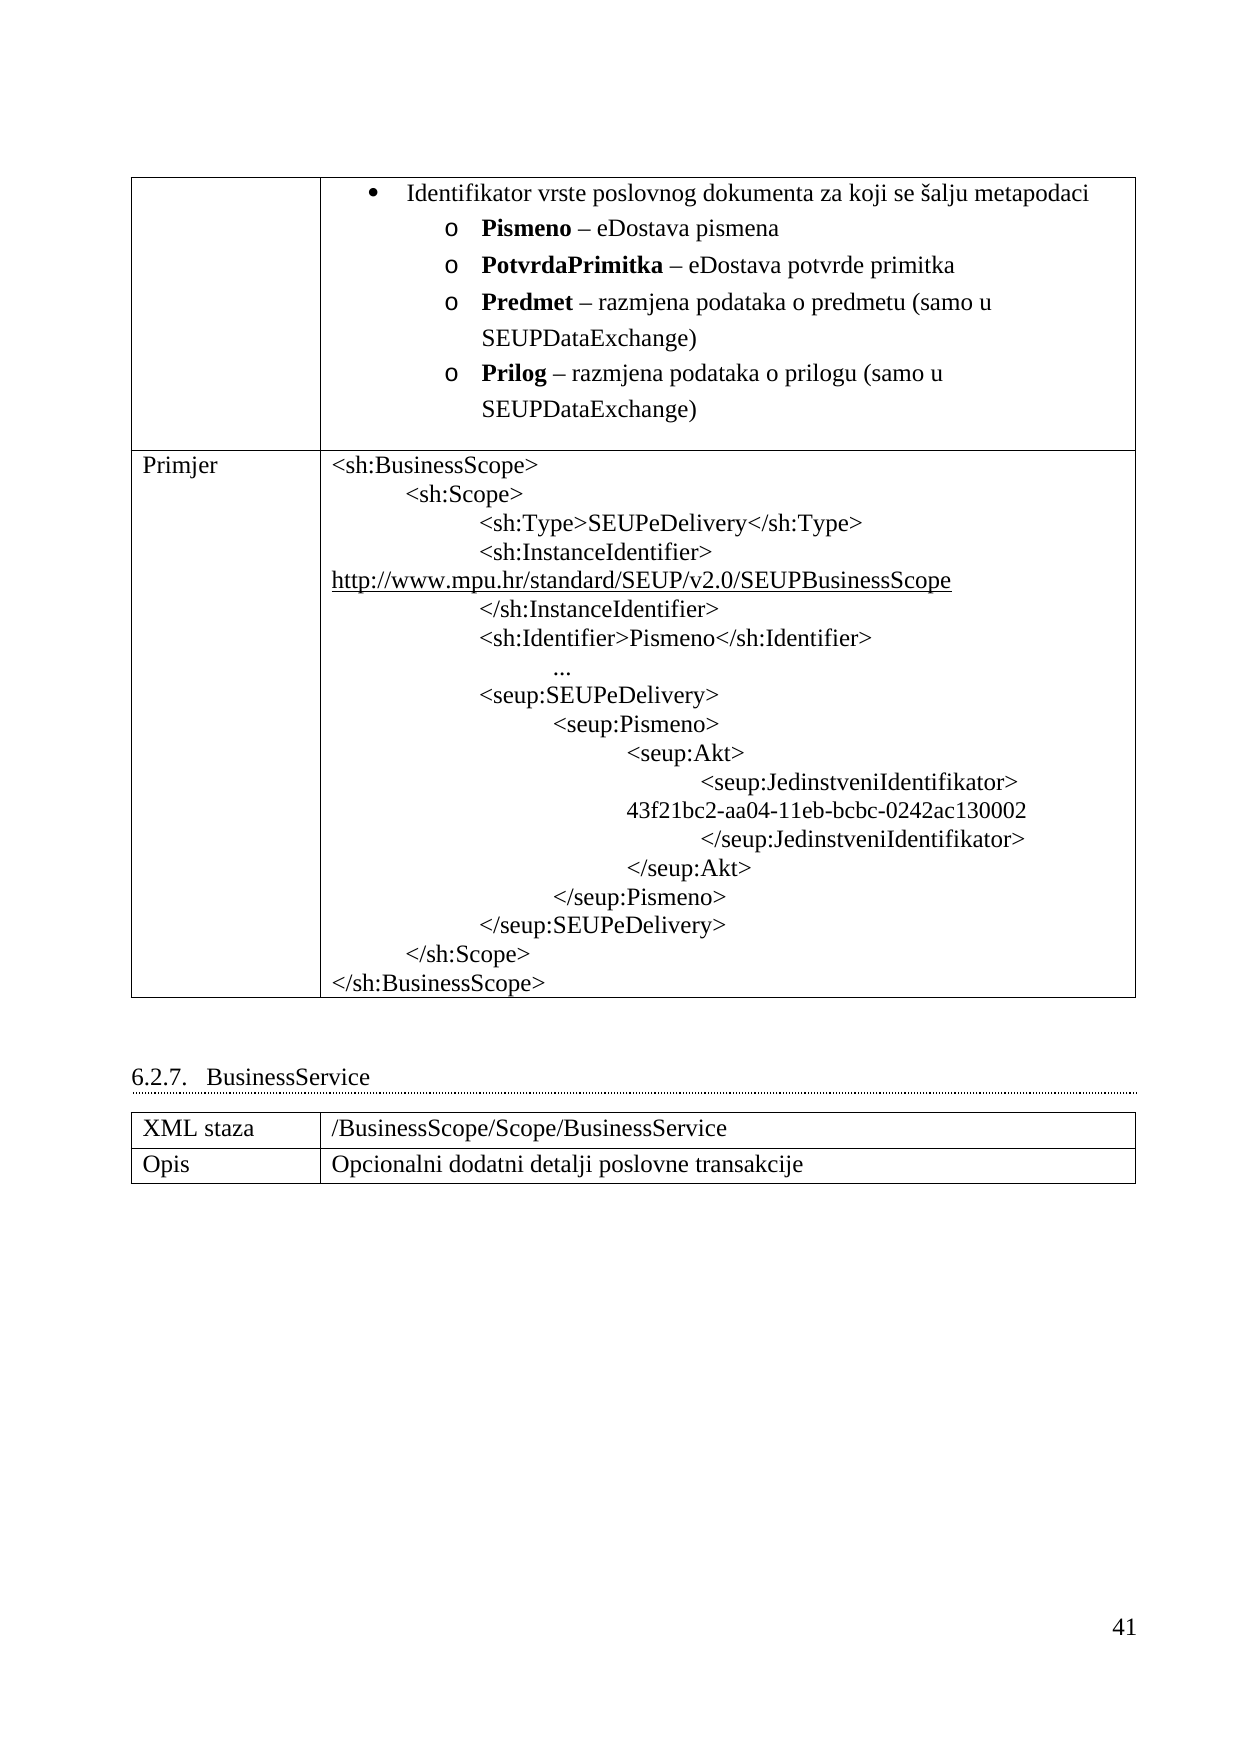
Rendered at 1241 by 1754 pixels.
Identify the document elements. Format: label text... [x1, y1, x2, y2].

subtitle BusinessService [131, 1062, 1137, 1094]
table_header XML staza [132, 1113, 320, 1148]
table_cell <sh:BusinessScope> <sh:Scope> <sh:Type>SEUPeDelivery</sh:Type> <sh:InstanceIdentifier> http://www.mpu.hr/standard/SEUP/v2.0/SEUPBusinessScope </sh:InstanceIdentifier> <sh:Identifier>Pismeno</sh:Identifier> ... <seup:SEUPeDelivery> <seup:Pismeno> <seup:Akt> <seup:JedinstveniIdentifikator> 43f21bc2-aa04-11eb-bcbc-0242ac130002 </seup:JedinstveniIdentifikator> </seup:Akt> </seup:Pismeno> </seup:SEUPeDelivery> </sh:Scope> </sh:BusinessScope> [321, 451, 1135, 997]
table_cell Primjer [132, 451, 320, 997]
table_cell Scope Podaci pojedinog pogleda (Scope) Scope/Type Odgovara tipu servisa u eDelivery ovojnici SEUPeDelivery – eDostava SEUPDataExchange – interna razmjena podataka Scope/InstanceIdentifier Namespace/verzija XML sheme "http://www.mpu.hr/standard/SEUP/v2.0/SEUPBusinessScope Scope/identifier Identifikator vrste poslovnog dokumenta za koji se šalju metapodaci Pismeno – eDostava pismena PotvrdaPrimitka – eDostava potvrde primitka Predmet – razmjena podataka o predmetu (samo u SEUPDataExchange) Prilog – razmjena podataka o prilogu (samo u SEUPDataExchange) [321, 178, 1135, 449]
table_cell Opis [132, 1149, 320, 1183]
table_cell [132, 178, 320, 449]
table_header /BusinessScope/Scope/BusinessService [321, 1113, 1135, 1148]
table_cell Opcionalni dodatni detalji poslovne transakcije [321, 1149, 1135, 1183]
